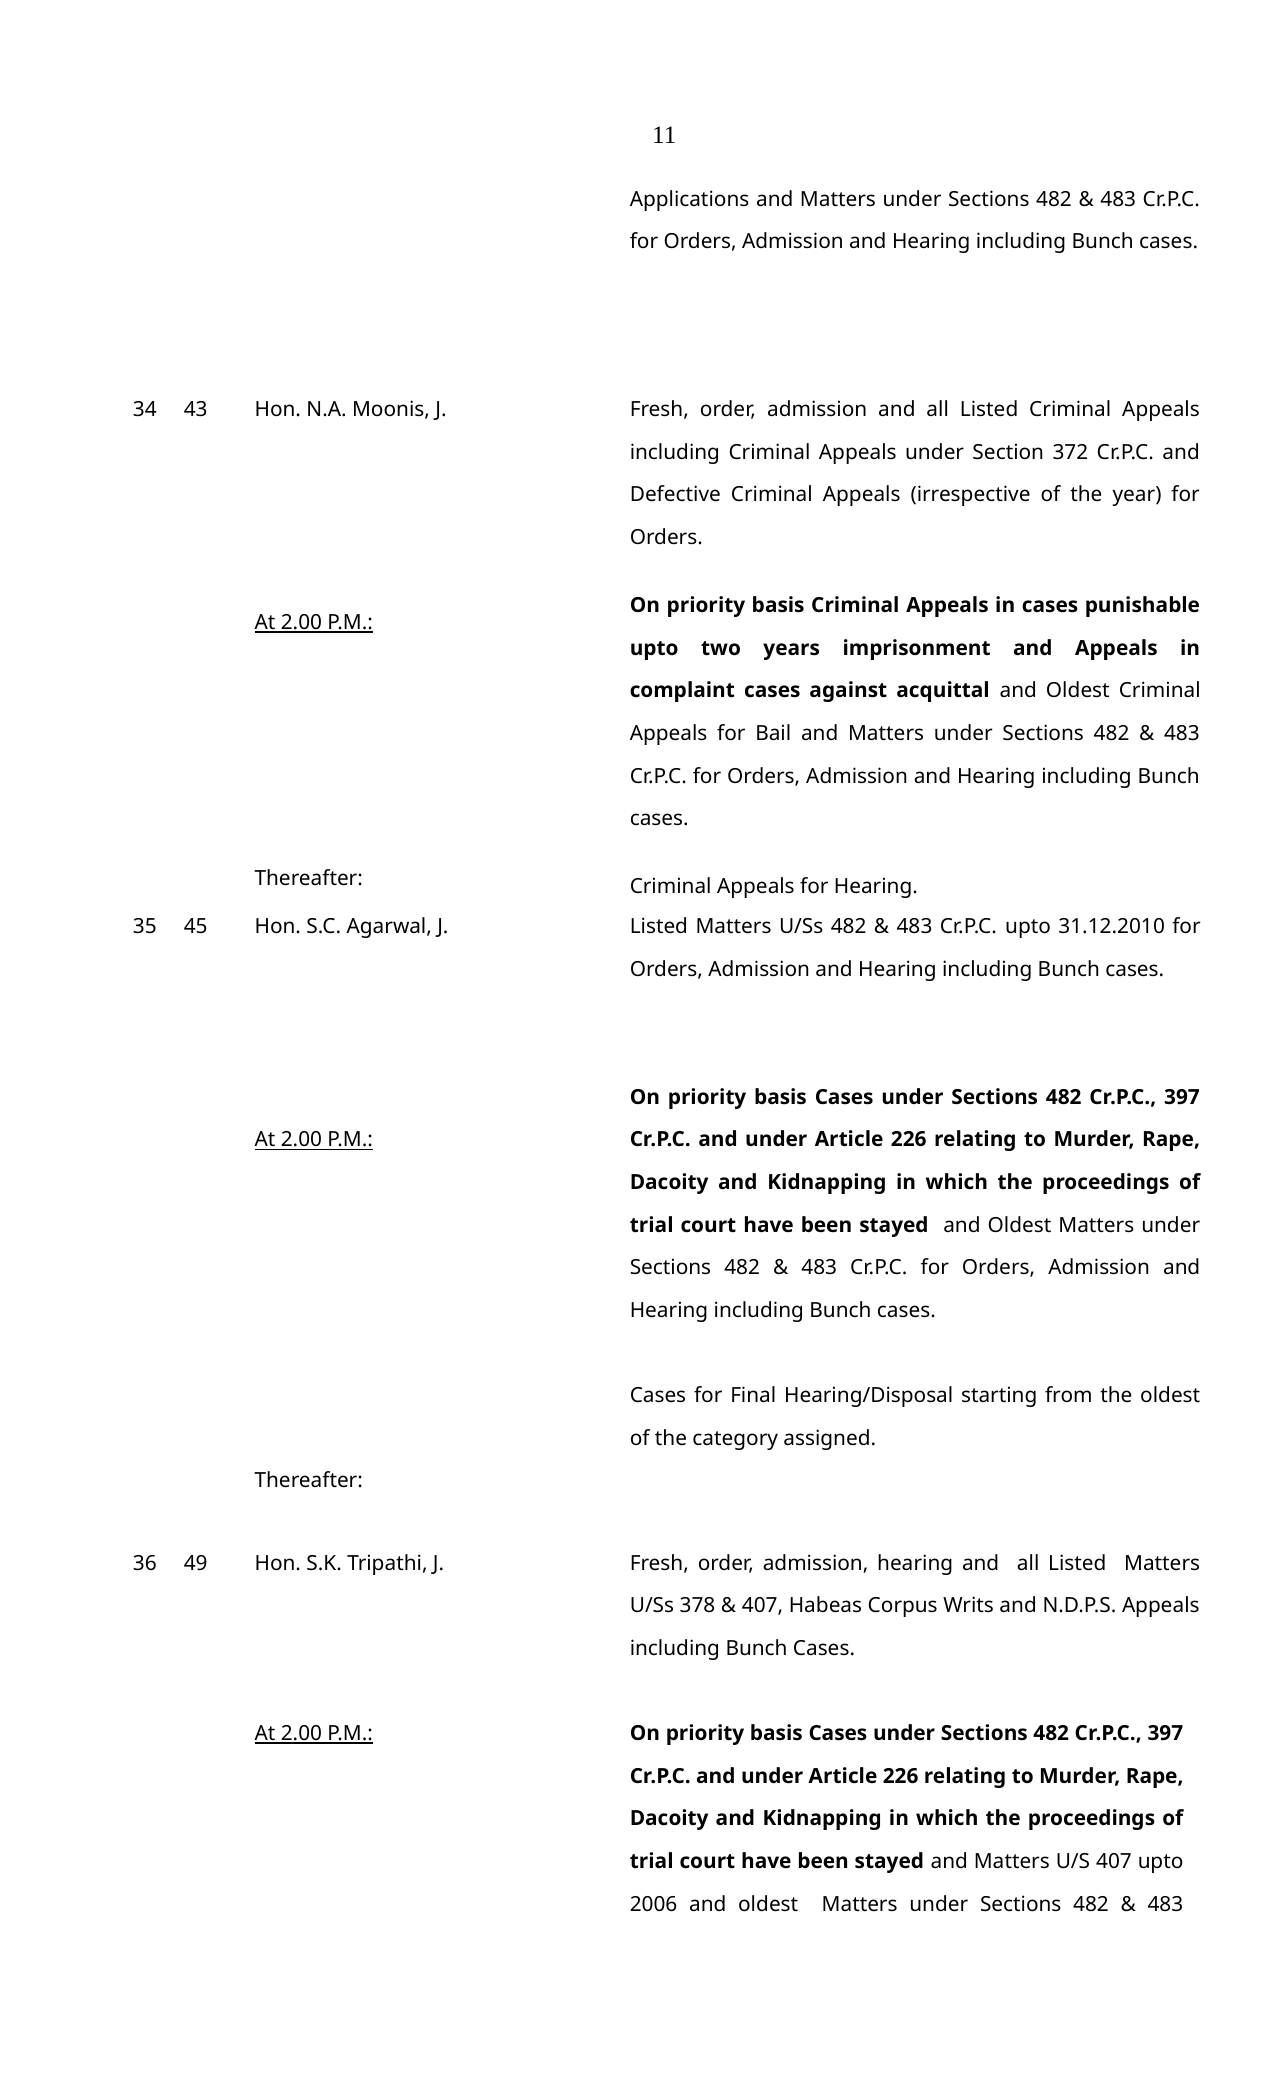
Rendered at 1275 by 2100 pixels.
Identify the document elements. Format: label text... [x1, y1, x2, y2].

table_cell 34 [127, 389, 178, 906]
table_cell Fresh, order, admission and all Listed Criminal Appeals including Criminal Appeals under Section 372 Cr.P.C. and Defective Criminal Appeals (irrespective of the year) for Orders. On priority basis Criminal Appeals in cases punishable upto two years imprisonment and Appeals in complaint cases against acquittal and Oldest Criminal Appeals for Bail and Matters under Sections 482 & 483 Cr.P.C. for Orders, Admission and Hearing including Bunch cases. Criminal Appeals for Hearing. [624, 389, 1206, 906]
table_cell 35 [127, 906, 178, 1542]
table_cell 36 [127, 1542, 178, 1923]
table_cell Fresh, order, admission, hearing and all Listed Matters U/Ss 378 & 407, Habeas Corpus Writs and N.D.P.S. Appeals including Bunch Cases. On priority basis Cases under Sections 482 Cr.P.C., 397 Cr.P.C. and under Article 226 relating to Murder, Rape, Dacoity and Kidnapping in which the proceedings of trial court have been stayed and Matters U/S 407 upto 2006 and oldest Matters under Sections 482 & 483 [624, 1542, 1206, 1923]
table_cell Listed Matters U/Ss 482 & 483 Cr.P.C. upto 31.12.2010 for Orders, Admission and Hearing including Bunch cases. On priority basis Cases under Sections 482 Cr.P.C., 397 Cr.P.C. and under Article 226 relating to Murder, Rape, Dacoity and Kidnapping in which the proceedings of trial court have been stayed and Oldest Matters under Sections 482 & 483 Cr.P.C. for Orders, Admission and Hearing including Bunch cases. Cases for Final Hearing/Disposal starting from the oldest of the category assigned. [624, 906, 1206, 1542]
table_cell 49 [178, 1542, 249, 1923]
table_cell 43 [178, 389, 249, 906]
table_cell Hon. N.A. Moonis, J. At 2.00 P.M.: Thereafter: [249, 389, 624, 906]
table_cell Hon. S.C. Agarwal, J. At 2.00 P.M.: Thereafter: [249, 906, 624, 1542]
table_cell Applications and Matters under Sections 482 & 483 Cr.P.C. for Orders, Admission and Hearing including Bunch cases. [624, 178, 1206, 388]
table_cell [127, 178, 178, 388]
table_cell 45 [178, 906, 249, 1542]
table_cell Hon. S.K. Tripathi, J. At 2.00 P.M.: [249, 1542, 624, 1923]
table_cell [249, 178, 624, 388]
table_cell [178, 178, 249, 388]
